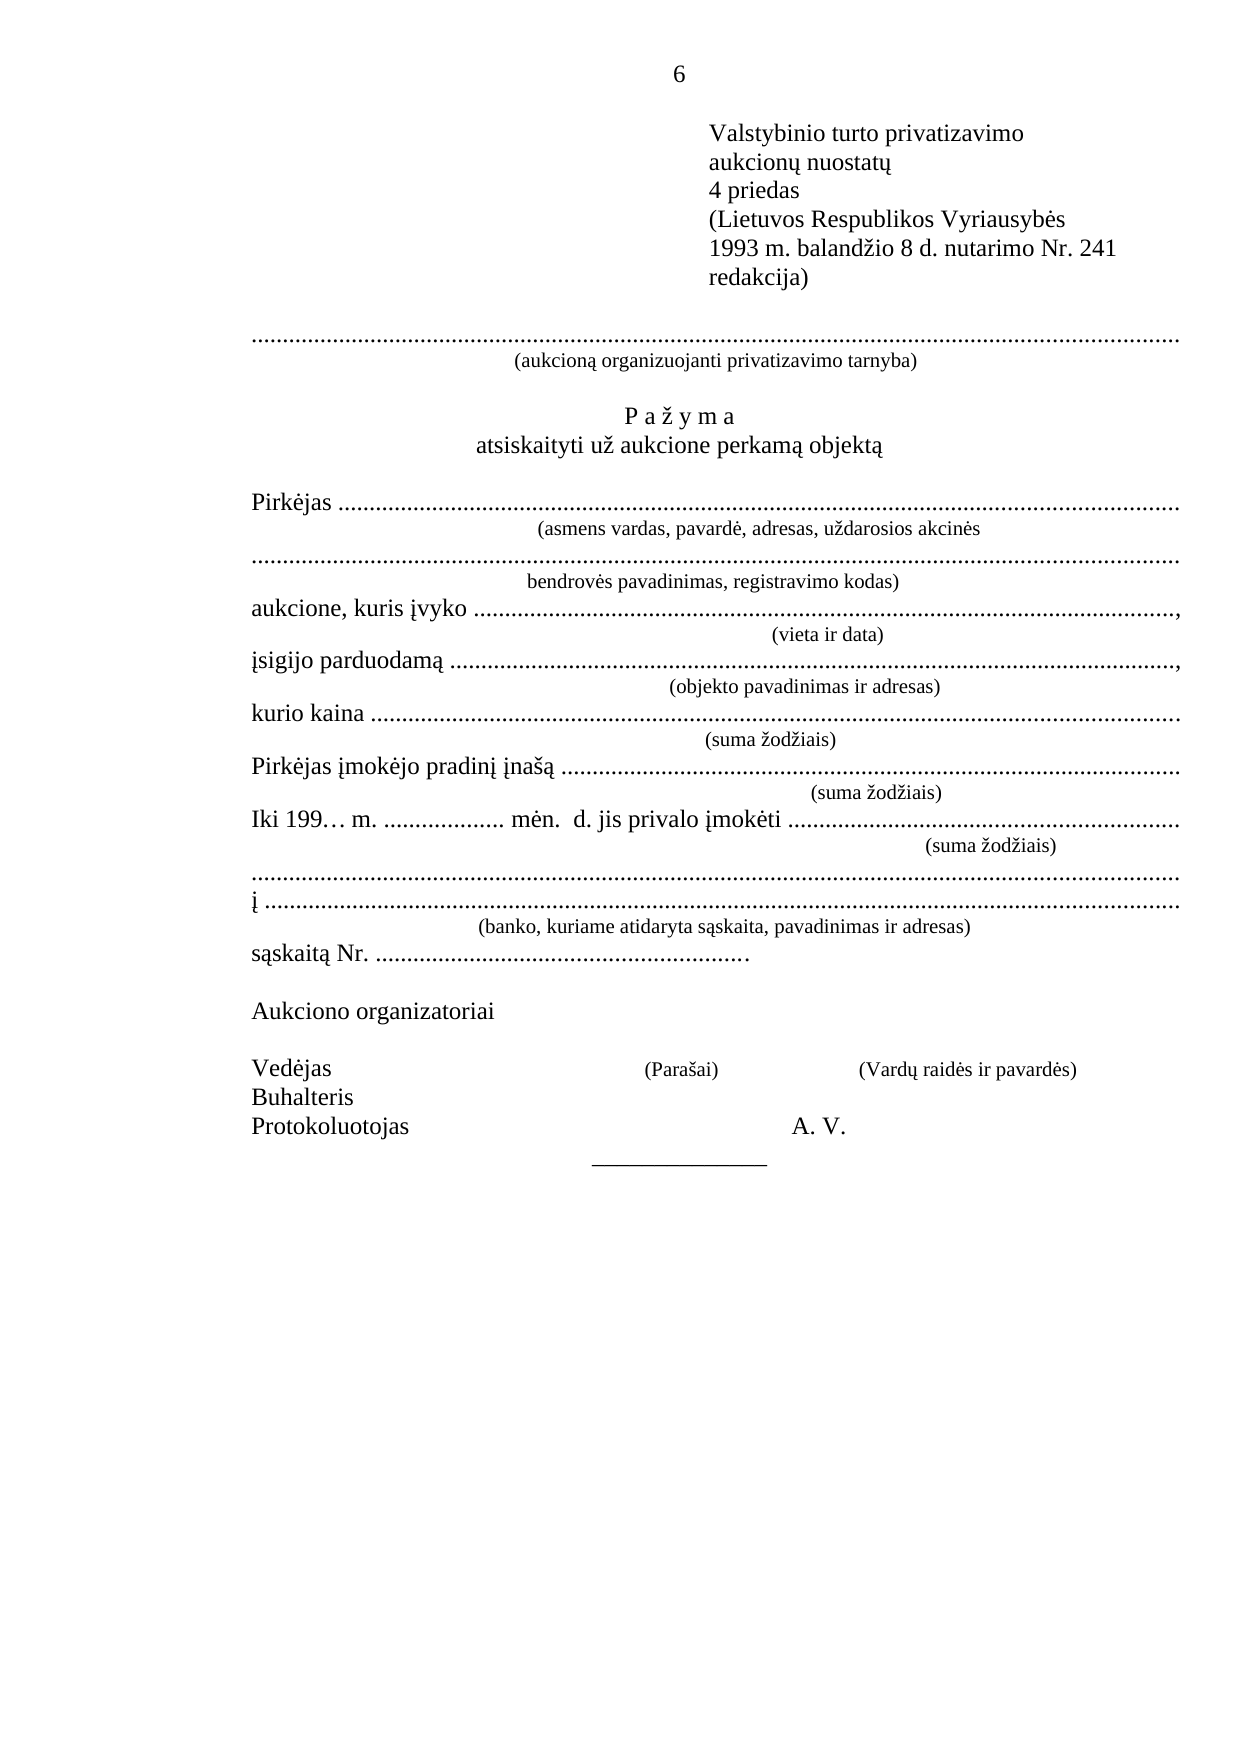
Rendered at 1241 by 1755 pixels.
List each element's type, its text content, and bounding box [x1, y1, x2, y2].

text (suma žodžiais) [177, 833, 1181, 857]
text Pirkėjas įmokėjo pradinį įnašą [177, 751, 1181, 780]
text (vieta ir data) [177, 622, 1181, 646]
text Pažyma [177, 401, 1181, 430]
text Protokoluotojas A. V. [177, 1111, 1181, 1140]
text (suma žodžiais) [177, 780, 1181, 804]
text atsiskaityti už aukcione perkamą objektą [177, 430, 1181, 458]
text kurio kaina . [177, 698, 1181, 727]
text į [177, 886, 1181, 914]
text (Lietuvos Respublikos Vyriausybės [177, 204, 1181, 233]
text aukcione, kuris įvyko , [177, 593, 1181, 622]
text sąskaitą Nr. . [177, 938, 1181, 967]
text aukcionų nuostatų [177, 147, 1181, 176]
text Vedėjas (Parašai) (Vardų raidės ir pavardės) [177, 1053, 1181, 1082]
text Buhalteris [177, 1082, 1181, 1111]
text įsigijo parduodamą , [177, 646, 1181, 674]
text (aukcioną organizuojanti privatizavimo tarnyba) [177, 348, 1181, 372]
text ______________ [177, 1140, 1181, 1168]
text 1993 m. balandžio 8 d. nutarimo Nr. 241 [177, 233, 1181, 262]
text bendrovės pavadinimas, registravimo kodas) [177, 569, 1181, 593]
text (asmens vardas, pavardė, adresas, uždarosios akcinės [177, 516, 1181, 540]
text Iki 199 m. mėn. d. jis privalo įmokėti [177, 804, 1181, 833]
text redakcija) [177, 262, 1181, 291]
text (banko, kuriame atidaryta sąskaita, pavadinimas ir adresas) [177, 914, 1181, 938]
text Valstybinio turto privatizavimo [702, 118, 1181, 147]
text (suma žodžiais) [177, 727, 1181, 751]
text (objekto pavadinimas ir adresas) [177, 674, 1181, 698]
text 4 priedas [177, 176, 1181, 204]
text Pirkėjas [177, 487, 1181, 516]
text Aukciono organizatoriai [177, 996, 1181, 1025]
